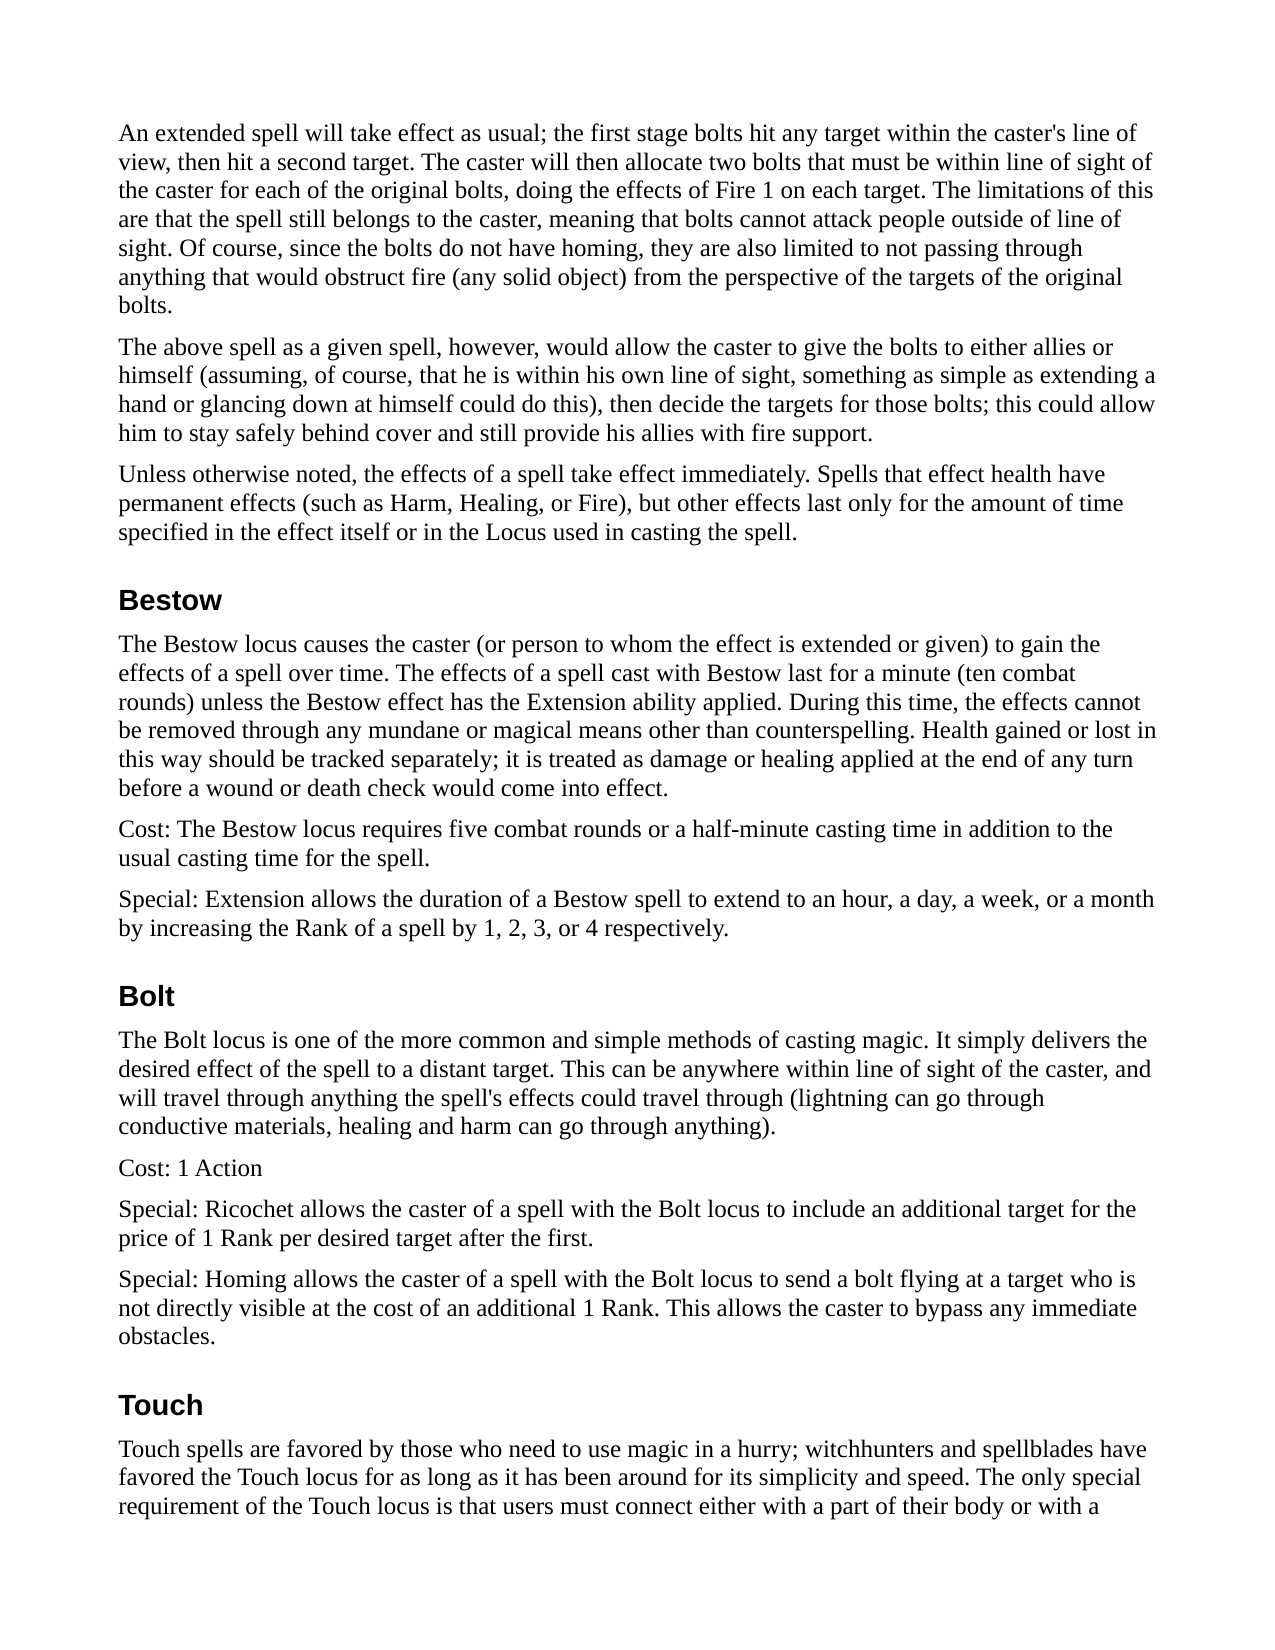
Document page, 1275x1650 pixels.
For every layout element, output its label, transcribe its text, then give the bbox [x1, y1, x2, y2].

text Special: Ricochet allows the caster of a spell with the Bolt locus to include an additional target for the price of 1 Rank per desired target after the first. [118, 1194, 1157, 1251]
subtitle Bolt [118, 979, 1157, 1013]
text Unless otherwise noted, the effects of a spell take effect immediately. Spells that effect health have permanent effects (such as Harm, Healing, or Fire), but other effects last only for the amount of time specified in the effect itself or in the Locus used in casting the spell. [118, 459, 1157, 546]
text Special: Extension allows the duration of a Bestow spell to extend to an hour, a day, a week, or a month by increasing the Rank of a spell by 1, 2, 3, or 4 respectively. [118, 884, 1157, 942]
text Cost: 1 Action [118, 1153, 1157, 1181]
subtitle Bestow [118, 583, 1157, 617]
subtitle Touch [118, 1388, 1157, 1421]
text Touch spells are favored by those who need to use magic in a hurry; witchhunters and spellblades have favored the Touch locus for as long as it has been around for its simplicity and speed. The only special requirement of the Touch locus is that users must connect either with a part of their body or with a [118, 1434, 1157, 1520]
text An extended spell will take effect as usual; the first stage bolts hit any target within the caster's line of view, then hit a second target. The caster will then allocate two bolts that must be within line of sight of the caster for each of the original bolts, doing the effects of Fire 1 on each target. The limitations of this are that the spell still belongs to the caster, meaning that bolts cannot attack people outside of line of sight. Of course, since the bolts do not have homing, they are also limited to not passing through anything that would obstruct fire (any solid object) from the perspective of the targets of the original bolts. [118, 118, 1157, 319]
text The Bestow locus causes the caster (or person to whom the effect is extended or given) to gain the effects of a spell over time. The effects of a spell cast with Bestow last for a minute (ten combat rounds) unless the Bestow effect has the Extension ability applied. During this time, the effects cannot be removed through any mundane or magical means other than counterspelling. Health gained or lost in this way should be tracked separately; it is treated as damage or healing applied at the end of any turn before a wound or death check would come into effect. [118, 629, 1157, 802]
text The above spell as a given spell, however, would allow the caster to give the bolts to either allies or himself (assuming, of course, that he is within his own line of sight, something as simple as extending a hand or glancing down at himself could do this), then decide the targets for those bolts; this could allow him to stay safely behind cover and still provide his allies with fire support. [118, 332, 1157, 447]
text Cost: The Bestow locus requires five combat rounds or a half-minute casting time in addition to the usual casting time for the spell. [118, 814, 1157, 872]
text The Bolt locus is one of the more common and simple methods of casting magic. It simply delivers the desired effect of the spell to a distant target. This can be anywhere within line of sight of the caster, and will travel through anything the spell's effects could travel through (lightning can go through conductive materials, healing and harm can go through anything). [118, 1025, 1157, 1140]
text Special: Homing allows the caster of a spell with the Bolt locus to send a bolt flying at a target who is not directly visible at the cost of an additional 1 Rank. This allows the caster to bypass any immediate obstacles. [118, 1264, 1157, 1350]
